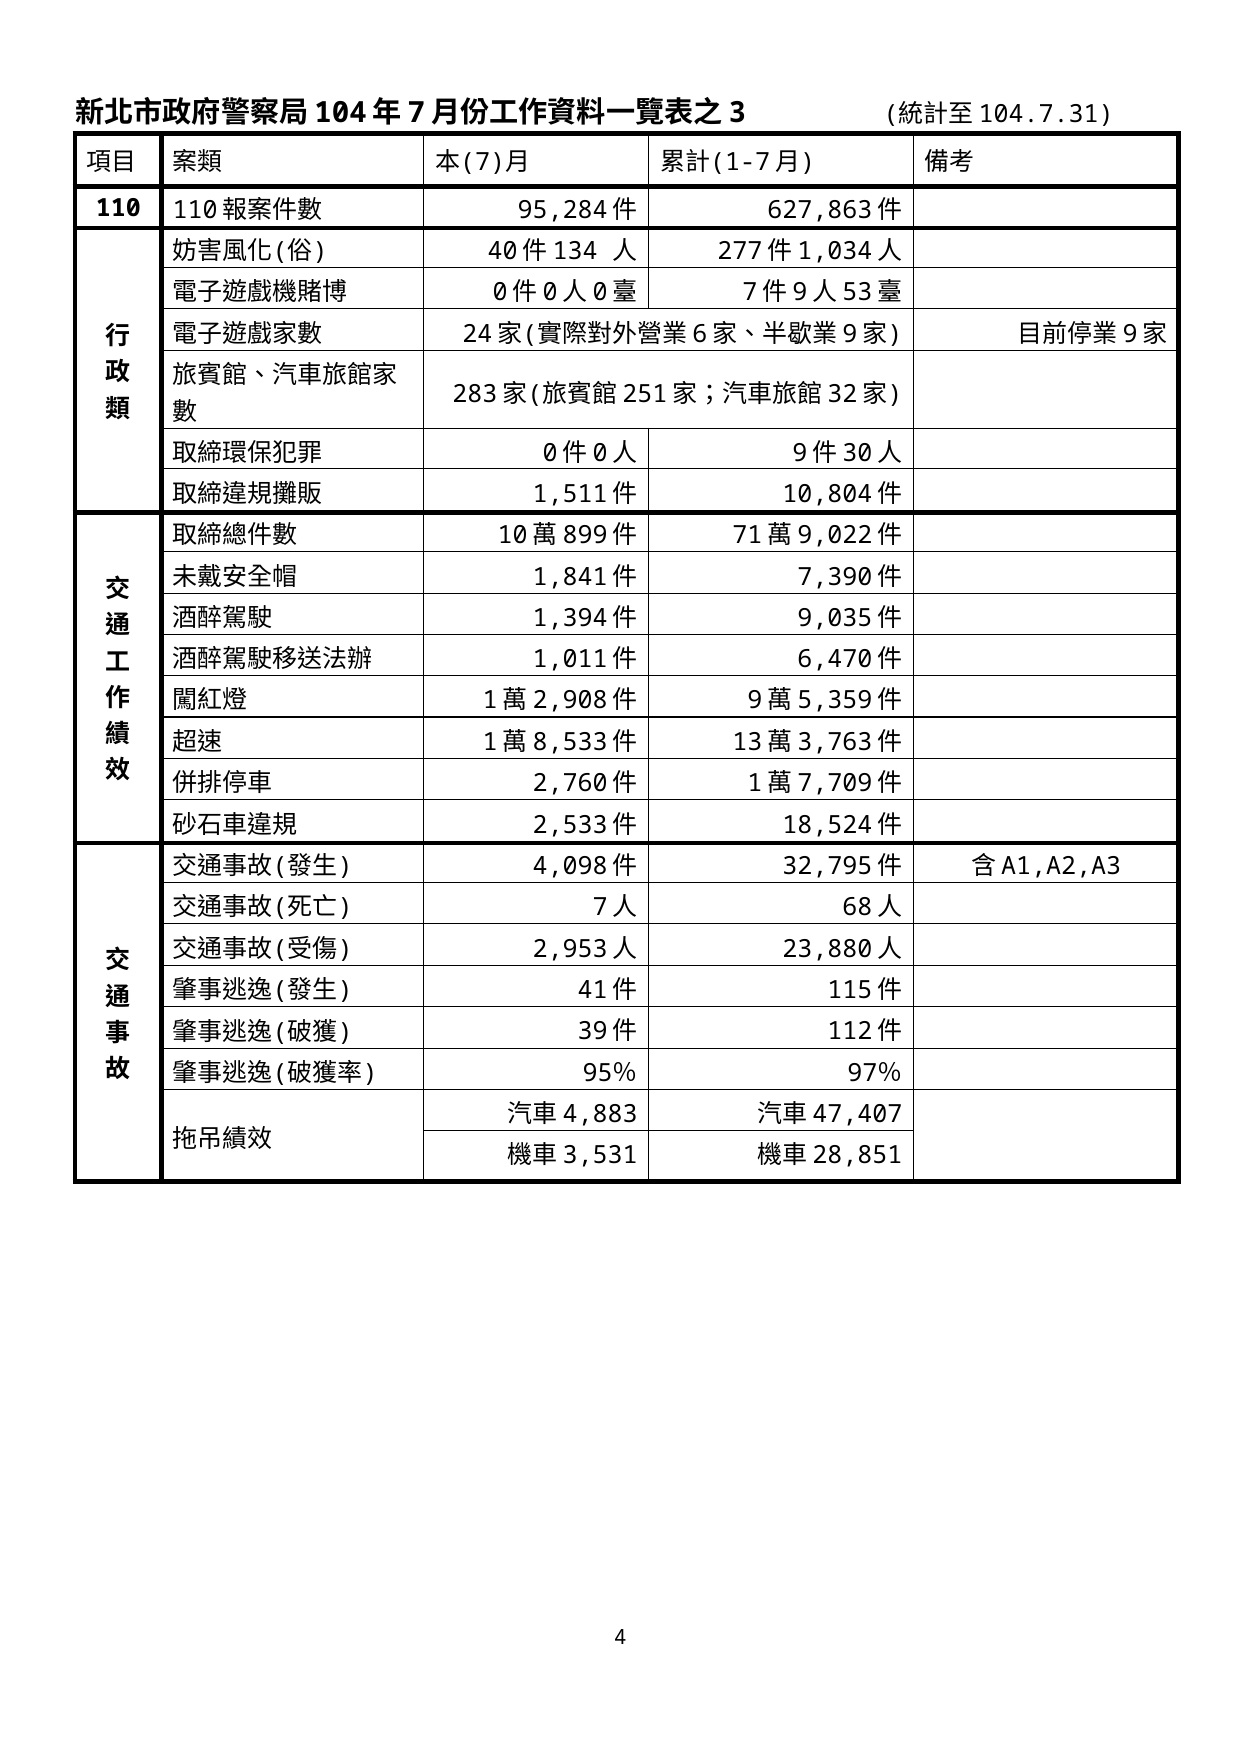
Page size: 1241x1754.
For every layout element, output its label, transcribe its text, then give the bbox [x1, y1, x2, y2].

table_cell 併排停車 [164, 759, 423, 799]
table_cell 9萬5,359件 [649, 676, 913, 716]
table_cell 超速 [164, 718, 423, 758]
table_cell 7件9人53臺 [649, 268, 913, 308]
table_cell 肇事逃逸(發生) [164, 966, 423, 1006]
table_cell 13萬3,763件 [649, 718, 913, 758]
table_cell 40件134 人 [424, 230, 648, 267]
table_cell 1,841件 [424, 552, 648, 592]
table_cell [914, 429, 1176, 468]
table_cell 拖吊績效 [164, 1090, 423, 1179]
table_cell [914, 515, 1176, 551]
table_header 備考 [914, 136, 1176, 184]
table_cell 酒醉駕駛 [164, 594, 423, 634]
table_cell [914, 1007, 1176, 1047]
table_cell 取締總件數 [164, 515, 423, 551]
table_cell 肇事逃逸(破獲) [164, 1007, 423, 1047]
table_cell [914, 966, 1176, 1006]
table_cell [914, 676, 1176, 716]
table_cell [914, 189, 1176, 226]
table_cell 277件1,034人 [649, 230, 913, 267]
table_cell [914, 268, 1176, 308]
table_cell 交通事故(發生) [164, 845, 423, 882]
table_cell 97％ [649, 1049, 913, 1089]
table_cell 2,760件 [424, 759, 648, 799]
table_cell 95％ [424, 1049, 648, 1089]
table_cell 32,795件 [649, 845, 913, 882]
table_cell 9件30人 [649, 429, 913, 468]
table_cell 10萬899件 [424, 515, 648, 551]
table_cell 7,390件 [649, 552, 913, 592]
table_cell 行政類 [77, 230, 159, 510]
table_cell 1萬7,709件 [649, 759, 913, 799]
table_cell [914, 1090, 1176, 1179]
table_cell 6,470件 [649, 635, 913, 675]
table_cell 71萬9,022件 [649, 515, 913, 551]
table_cell [914, 635, 1176, 675]
table_header 案類 [164, 136, 423, 184]
table_cell 取締違規攤販 [164, 469, 423, 510]
table_cell [914, 552, 1176, 592]
table_cell [914, 594, 1176, 634]
table_cell 電子遊戲機賭博 [164, 268, 423, 308]
table_cell 2,533件 [424, 800, 648, 841]
table_cell 110報案件數 [164, 189, 423, 226]
table_cell [914, 469, 1176, 510]
table_cell 23,880人 [649, 924, 913, 965]
table_cell 110 [77, 189, 159, 226]
table_cell 1,011件 [424, 635, 648, 675]
table_cell 電子遊戲家數 [164, 309, 423, 350]
table_cell 汽車47,407 [649, 1090, 913, 1130]
table_cell 目前停業9家 [914, 309, 1176, 350]
table_cell [914, 759, 1176, 799]
table_cell 95,284件 [424, 189, 648, 226]
table_cell 取締環保犯罪 [164, 429, 423, 468]
table_cell 含A1,A2,A3 [914, 845, 1176, 882]
table_cell 酒醉駕駛移送法辦 [164, 635, 423, 675]
table_cell 112件 [649, 1007, 913, 1047]
table_cell 68人 [649, 883, 913, 923]
table_cell 0件0人0臺 [424, 268, 648, 308]
table_cell [914, 351, 1176, 427]
table_cell [914, 883, 1176, 923]
table_cell 1萬8,533件 [424, 718, 648, 758]
table_cell [914, 1049, 1176, 1089]
table_cell [914, 230, 1176, 267]
table_header 本(7)月 [424, 136, 648, 184]
table_cell 1,394件 [424, 594, 648, 634]
table_cell 4,098件 [424, 845, 648, 882]
table_cell 交通事故(死亡) [164, 883, 423, 923]
table_cell 0件0人 [424, 429, 648, 468]
table_cell 交通事故 [77, 845, 159, 1179]
table_cell 115件 [649, 966, 913, 1006]
table_cell 627,863件 [649, 189, 913, 226]
table_cell 交通工作績效 [77, 515, 159, 841]
table_cell 機車28,851 [649, 1131, 913, 1179]
table_cell 283家(旅賓館251家；汽車旅館32家) [424, 351, 913, 427]
text 新北市政府警察局104年7月份工作資料一覽表之3 (統計至104.7.31) [75, 89, 1165, 131]
table_cell 39件 [424, 1007, 648, 1047]
table_cell 9,035件 [649, 594, 913, 634]
table_cell 肇事逃逸(破獲率) [164, 1049, 423, 1089]
table_cell 旅賓館、汽車旅館家數 [164, 351, 423, 427]
table_cell 24家(實際對外營業6家、半歇業9家) [424, 309, 913, 350]
table_cell [914, 718, 1176, 758]
table_cell 妨害風化(俗) [164, 230, 423, 267]
table_cell 未戴安全帽 [164, 552, 423, 592]
table_cell 交通事故(受傷) [164, 924, 423, 965]
table_cell 機車3,531 [424, 1131, 648, 1179]
table_header 項目 [77, 136, 159, 184]
table_cell 闖紅燈 [164, 676, 423, 716]
table_cell 砂石車違規 [164, 800, 423, 841]
table_cell [914, 924, 1176, 965]
table_cell [914, 800, 1176, 841]
table_cell 18,524件 [649, 800, 913, 841]
table_cell 汽車4,883 [424, 1090, 648, 1130]
table_cell 10,804件 [649, 469, 913, 510]
table_cell 1,511件 [424, 469, 648, 510]
table_cell 1萬2,908件 [424, 676, 648, 716]
table_cell 2,953人 [424, 924, 648, 965]
table_header 累計(1-7月) [649, 136, 913, 184]
table_cell 41件 [424, 966, 648, 1006]
table_cell 7人 [424, 883, 648, 923]
